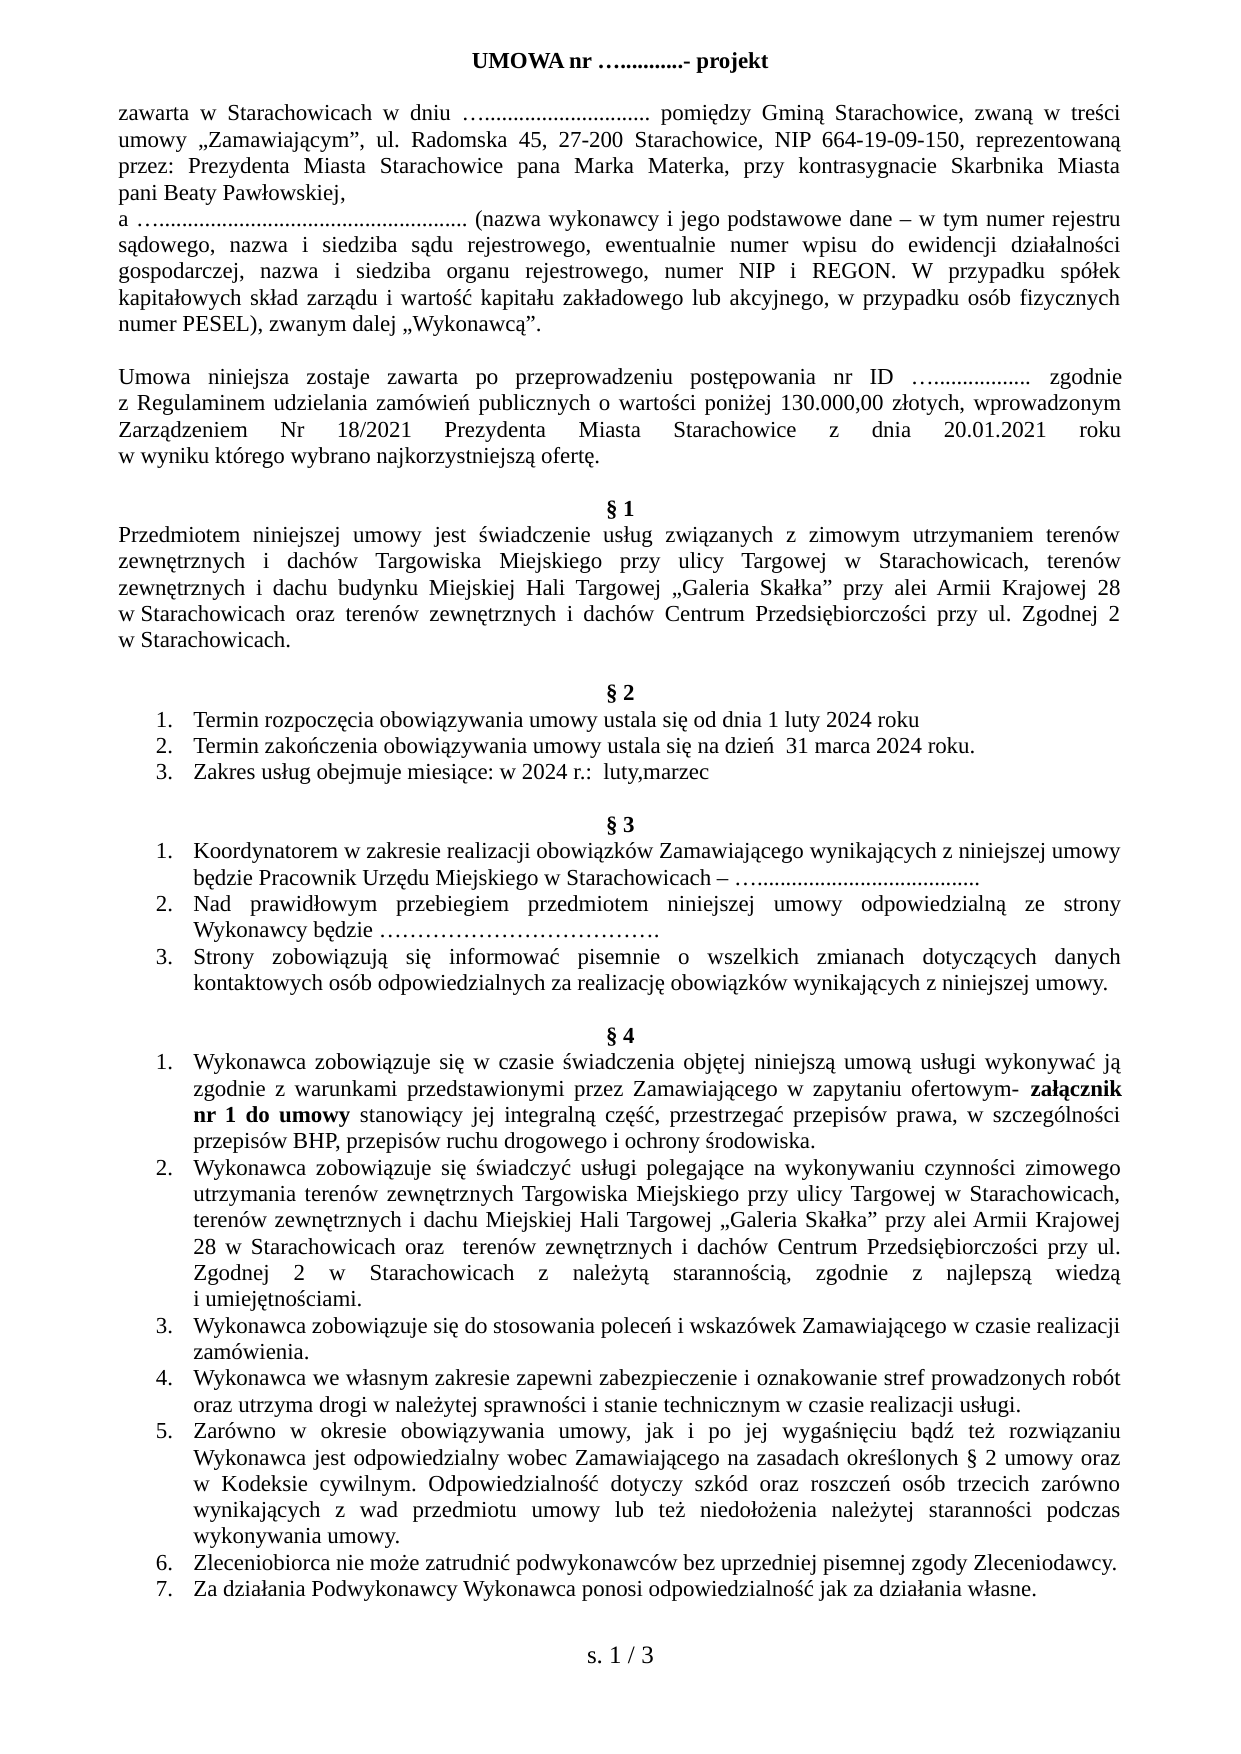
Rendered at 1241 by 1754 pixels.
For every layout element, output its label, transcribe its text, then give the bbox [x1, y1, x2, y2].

text Umowa niniejsza zostaje zawarta po przeprowadzeniu postępowania nr ID …................. zgodnie z Regulaminem udzielania zamówień publicznych o wartości poniżej 130.000,00 złotych, wprowadzonym Zarządzeniem Nr 18/2021 Prezydenta Miasta Starachowice z dnia 20.01.2021 roku w wyniku którego wybrano najkorzystniejszą ofertę. [118, 363, 1122, 468]
text § 2 [118, 679, 1122, 706]
list Wykonawca zobowiązuje się do stosowania poleceń i wskazówek Zamawiającego w czasie realizacji zamówienia. [156, 1312, 1122, 1364]
list Koordynatorem w zakresie realizacji obowiązków Zamawiającego wynikających z niniejszej umowy będzie Pracownik Urzędu Miejskiego w Starachowicach – …....................................... [156, 837, 1122, 890]
text § 4 [118, 1022, 1122, 1048]
list Termin zakończenia obowiązywania umowy ustala się na dzień 31 marca 2024 roku. [156, 732, 1122, 758]
list Wykonawca zobowiązuje się świadczyć usługi polegające na wykonywaniu czynności zimowego utrzymania terenów zewnętrznych Targowiska Miejskiego przy ulicy Targowej w Starachowicach, terenów zewnętrznych i dachu Miejskiej Hali Targowej „Galeria Skałka” przy alei Armii Krajowej 28 w Starachowicach oraz terenów zewnętrznych i dachów Centrum Przedsiębiorczości przy ul. Zgodnej 2 w Starachowicach z należytą starannością, zgodnie z najlepszą wiedzą i umiejętnościami. [156, 1154, 1122, 1312]
list Wykonawca zobowiązuje się w czasie świadczenia objętej niniejszą umową usługi wykonywać ją zgodnie z warunkami przedstawionymi przez Zamawiającego w zapytaniu ofertowym- załącznik nr 1 do umowy stanowiący jej integralną część, przestrzegać przepisów prawa, w szczególności przepisów BHP, przepisów ruchu drogowego i ochrony środowiska. [156, 1048, 1122, 1154]
list Zleceniobiorca nie może zatrudnić podwykonawców bez uprzedniej pisemnej zgody Zleceniodawcy. [156, 1549, 1122, 1575]
text § 3 [118, 811, 1122, 837]
text § 1 [118, 495, 1122, 521]
list Zakres usług obejmuje miesiące: w 2024 r.: luty,marzec [156, 758, 1122, 785]
list Wykonawca we własnym zakresie zapewni zabezpieczenie i oznakowanie stref prowadzonych robót oraz utrzyma drogi w należytej sprawności i stanie technicznym w czasie realizacji usługi. [156, 1364, 1122, 1417]
list Nad prawidłowym przebiegiem przedmiotem niniejszej umowy odpowiedzialną ze strony Wykonawcy będzie ………………………………. [156, 890, 1122, 943]
list Za działania Podwykonawcy Wykonawca ponosi odpowiedzialność jak za działania własne. [156, 1575, 1122, 1602]
list Strony zobowiązują się informować pisemnie o wszelkich zmianach dotyczących danych kontaktowych osób odpowiedzialnych za realizację obowiązków wynikających z niniejszej umowy. [156, 943, 1122, 996]
list Termin rozpoczęcia obowiązywania umowy ustala się od dnia 1 luty 2024 roku [156, 706, 1122, 732]
list Zarówno w okresie obowiązywania umowy, jak i po jej wygaśnięciu bądź też rozwiązaniu Wykonawca jest odpowiedzialny wobec Zamawiającego na zasadach określonych § 2 umowy oraz w Kodeksie cywilnym. Odpowiedzialność dotyczy szkód oraz roszczeń osób trzecich zarówno wynikających z wad przedmiotu umowy lub też niedołożenia należytej staranności podczas wykonywania umowy. [156, 1417, 1122, 1549]
text zawarta w Starachowicach w dniu …............................. pomiędzy Gminą Starachowice, zwaną w treści umowy „Zamawiającym”, ul. Radomska 45, 27-200 Starachowice, NIP 664-19-09-150, reprezentowaną przez: Prezydenta Miasta Starachowice pana Marka Materka, przy kontrasygnacie Skarbnika Miasta pani Beaty Pawłowskiej, [118, 99, 1122, 205]
text Przedmiotem niniejszej umowy jest świadczenie usług związanych z zimowym utrzymaniem terenów zewnętrznych i dachów Targowiska Miejskiego przy ulicy Targowej w Starachowicach, terenów zewnętrznych i dachu budynku Miejskiej Hali Targowej „Galeria Skałka” przy alei Armii Krajowej 28 w Starachowicach oraz terenów zewnętrznych i dachów Centrum Przedsiębiorczości przy ul. Zgodnej 2 w Starachowicach. [118, 521, 1122, 653]
text a …...................................................... (nazwa wykonawcy i jego podstawowe dane – w tym numer rejestru sądowego, nazwa i siedziba sądu rejestrowego, ewentualnie numer wpisu do ewidencji działalności gospodarczej, nazwa i siedziba organu rejestrowego, numer NIP i REGON. W przypadku spółek kapitałowych skład zarządu i wartość kapitału zakładowego lub akcyjnego, w przypadku osób fizycznych numer PESEL), zwanym dalej „Wykonawcą”. [118, 205, 1122, 337]
text UMOWA nr …...........- projekt [118, 47, 1122, 73]
